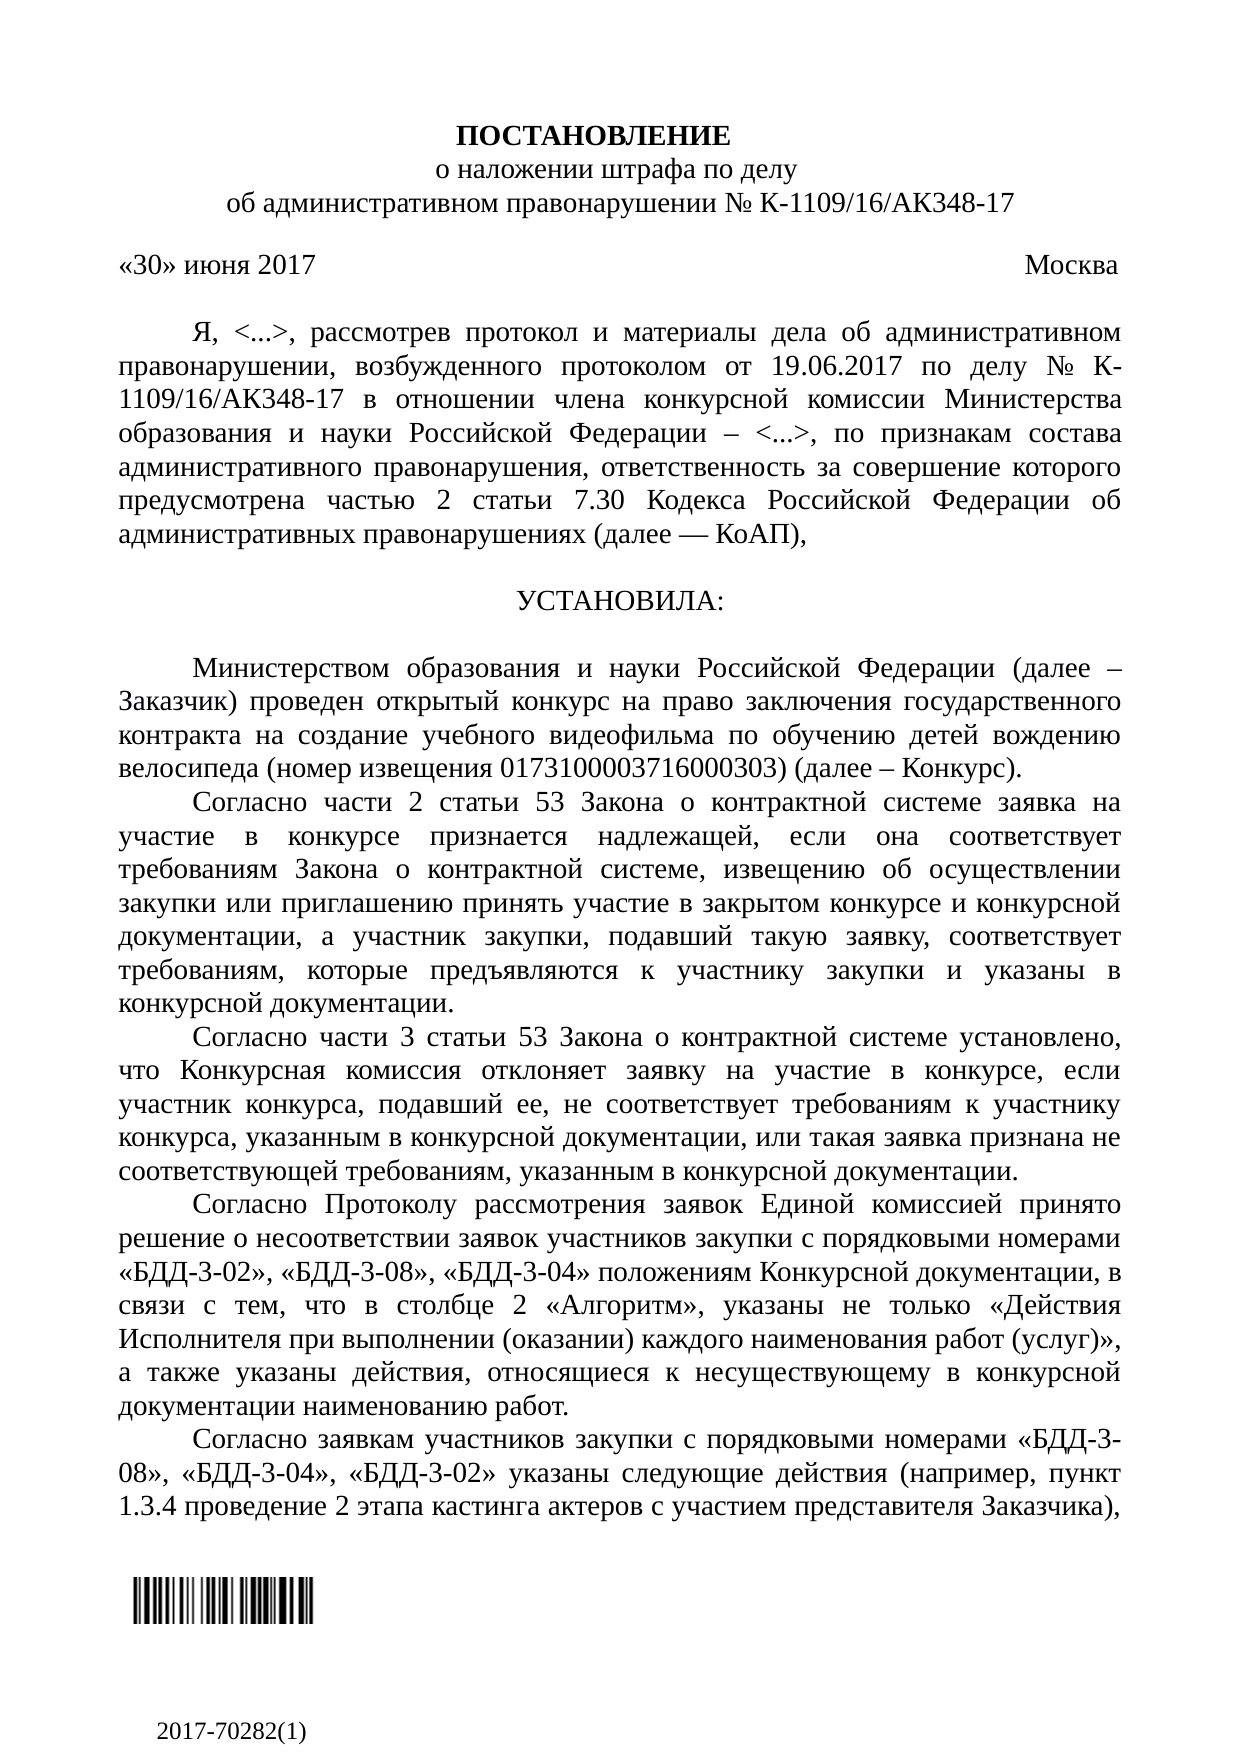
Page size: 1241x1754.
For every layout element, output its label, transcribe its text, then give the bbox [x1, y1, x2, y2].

text Министерством образования и науки Российской Федерации (далее – Заказчик) проведен открытый конкурс на право заключения государственного контракта на создание учебного видеофильма по обучению детей вождению велосипеда (номер извещения 0173100003716000303) (далее – Конкурс). [118, 650, 1122, 784]
text Согласно Протоколу рассмотрения заявок Единой комиссией принято решение о несоответствии заявок участников закупки с порядковыми номерами «БДД-3-02», «БДД-3-08», «БДД-3-04» положениям Конкурсной документации, в связи с тем, что в столбце 2 «Алгоритм», указаны не только «Действия Исполнителя при выполнении (оказании) каждого наименования работ (услуг)», а также указаны действия, относящиеся к несуществующему в конкурсной документации наименованию работ. [118, 1187, 1122, 1421]
text «30» июня 2017 Москва [118, 247, 1122, 281]
text о наложении штрафа по делу [118, 152, 1122, 185]
text ПОСТАНОВЛЕНИЕ [117, 118, 1078, 152]
picture [118, 1577, 331, 1624]
text УСТАНОВИЛА: [118, 583, 1122, 616]
text Согласно части 2 статьи 53 Закона о контрактной системе заявка на участие в конкурсе признается надлежащей, если она соответствует требованиям Закона о контрактной системе, извещению об осуществлении закупки или приглашению принять участие в закрытом конкурсе и конкурсной документации, а участник закупки, подавший такую заявку, соответствует требованиям, которые предъявляются к участнику закупки и указаны в конкурсной документации. [118, 784, 1122, 1019]
text Согласно части 3 статьи 53 Закона о контрактной системе установлено, что Конкурсная комиссия отклоняет заявку на участие в конкурсе, если участник конкурса, подавший ее, не соответствует требованиям к участнику конкурса, указанным в конкурсной документации, или такая заявка признана не соответствующей требованиям, указанным в конкурсной документации. [118, 1019, 1122, 1187]
text об административном правонарушении № К-1109/16/АК348-17 [118, 185, 1122, 219]
text Согласно заявкам участников закупки с порядковыми номерами «БДД-3-08», «БДД-3-04», «БДД-3-02» указаны следующие действия (например, пункт 1.3.4 проведение 2 этапа кастинга актеров с участием представителя Заказчика), [118, 1421, 1122, 1522]
text Я, <...>, рассмотрев протокол и материалы дела об административном правонарушении, возбужденного протоколом от 19.06.2017 по делу № К-1109/16/АК348-17 в отношении члена конкурсной комиссии Министерства образования и науки Российской Федерации – <...>, по признакам состава административного правонарушения, ответственность за совершение которого предусмотрена частью 2 статьи 7.30 Кодекса Российской Федерации об административных правонарушениях (далее — КоАП), [118, 314, 1122, 549]
